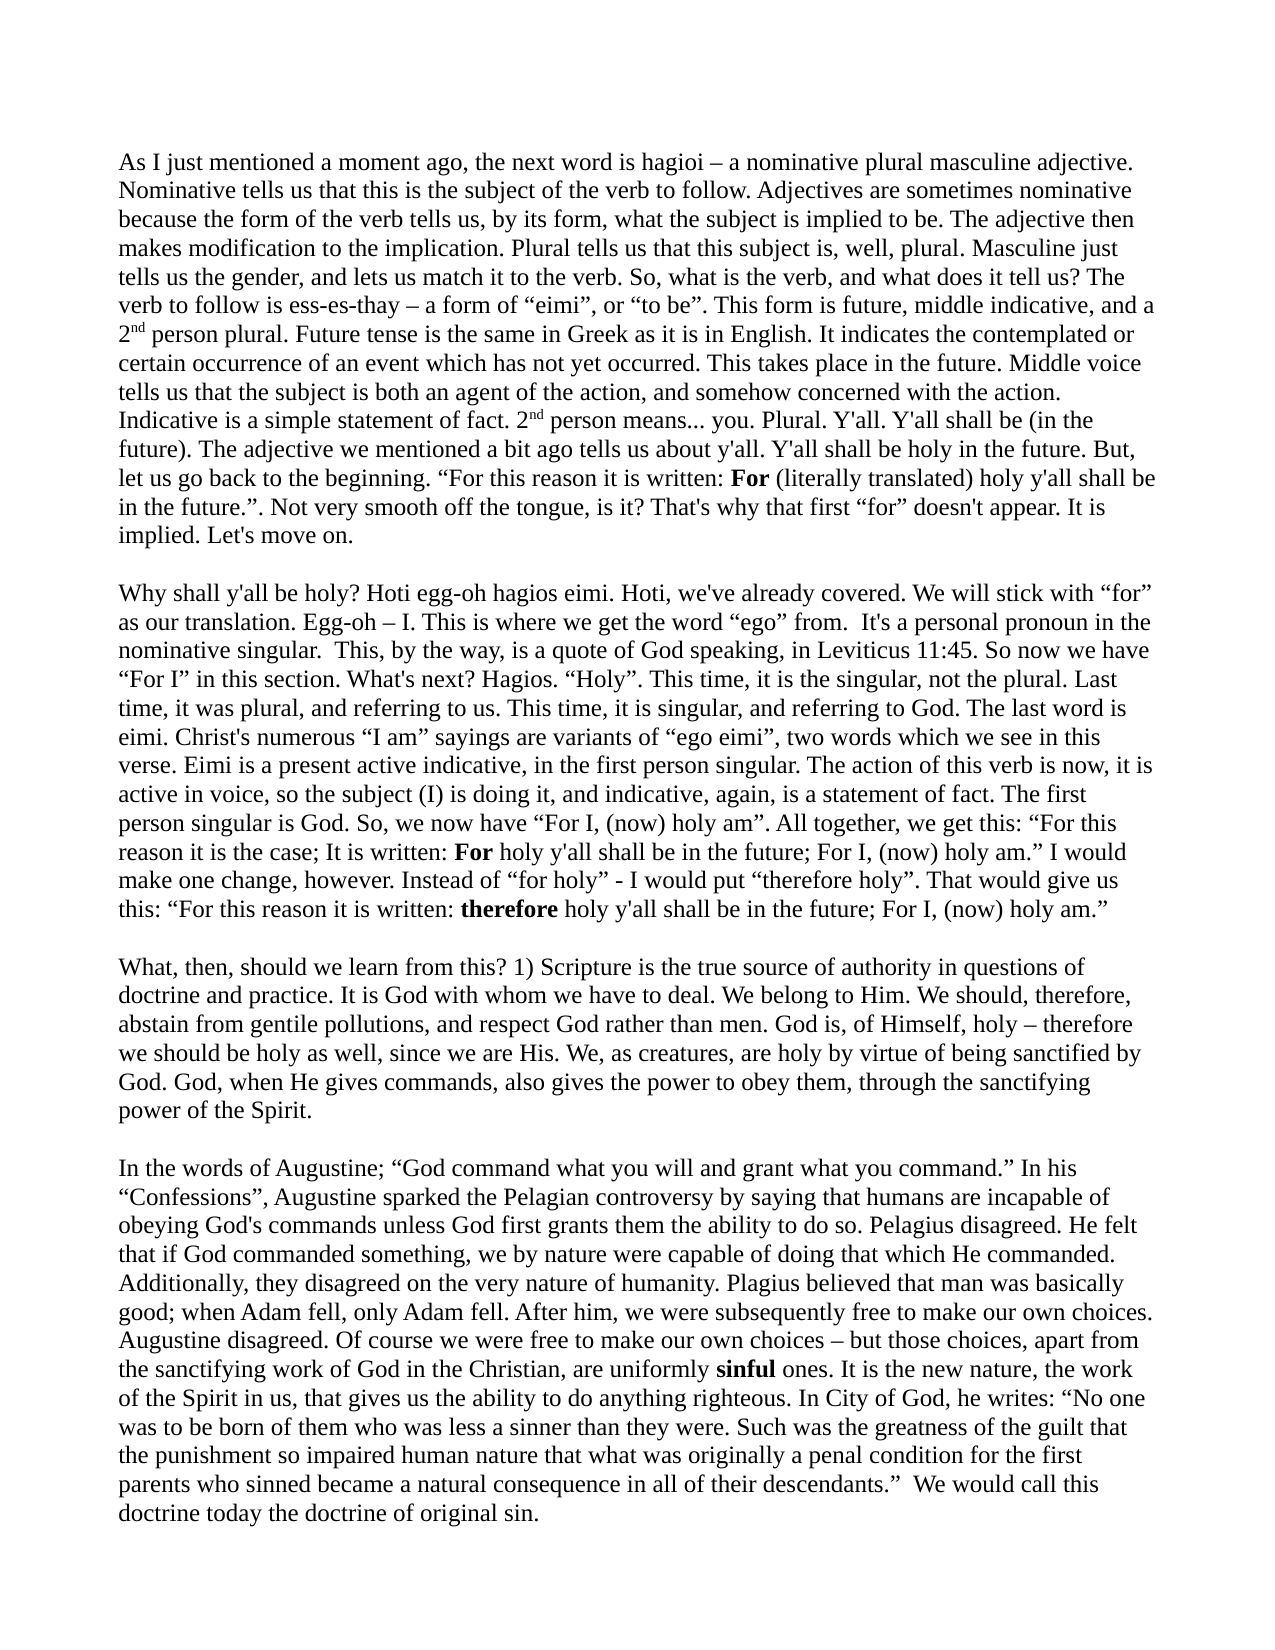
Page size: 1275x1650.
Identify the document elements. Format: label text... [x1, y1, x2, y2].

text Why shall y'all be holy? Hoti egg-oh hagios eimi. Hoti, we've already covered. We will stick with “for” as our translation. Egg-oh – I. This is where we get the word “ego” from. It's a personal pronoun in the nominative singular. This, by the way, is a quote of God speaking, in Leviticus 11:45. So now we have “For I” in this section. What's next? Hagios. “Holy”. This time, it is the singular, not the plural. Last time, it was plural, and referring to us. This time, it is singular, and referring to God. The last word is eimi. Christ's numerous “I am” sayings are variants of “ego eimi”, two words which we see in this verse. Eimi is a present active indicative, in the first person singular. The action of this verb is now, it is active in voice, so the subject (I) is doing it, and indicative, again, is a statement of fact. The first person singular is God. So, we now have “For I, (now) holy am”. All together, we get this: “For this reason it is the case; It is written: For holy y'all shall be in the future; For I, (now) holy am.” I would make one change, however. Instead of “for holy” - I would put “therefore holy”. That would give us this: “For this reason it is written: therefore holy y'all shall be in the future; For I, (now) holy am.” [118, 578, 1157, 923]
text In the words of Augustine; “God command what you will and grant what you command.” In his “Confessions”, Augustine sparked the Pelagian controversy by saying that humans are incapable of obeying God's commands unless God first grants them the ability to do so. Pelagius disagreed. He felt that if God commanded something, we by nature were capable of doing that which He commanded. Additionally, they disagreed on the very nature of humanity. Plagius believed that man was basically good; when Adam fell, only Adam fell. After him, we were subsequently free to make our own choices. Augustine disagreed. Of course we were free to make our own choices – but those choices, apart from the sanctifying work of God in the Christian, are uniformly sinful ones. It is the new nature, the work of the Spirit in us, that gives us the ability to do anything righteous. In City of God, he writes: “No one was to be born of them who was less a sinner than they were. Such was the greatness of the guilt that the punishment so impaired human nature that what was originally a penal condition for the first parents who sinned became a natural consequence in all of their descendants.” We would call this doctrine today the doctrine of original sin. [118, 1153, 1157, 1527]
text As I just mentioned a moment ago, the next word is hagioi – a nominative plural masculine adjective. Nominative tells us that this is the subject of the verb to follow. Adjectives are sometimes nominative because the form of the verb tells us, by its form, what the subject is implied to be. The adjective then makes modification to the implication. Plural tells us that this subject is, well, plural. Masculine just tells us the gender, and lets us match it to the verb. So, what is the verb, and what does it tell us? The verb to follow is ess-es-thay – a form of “eimi”, or “to be”. This form is future, middle indicative, and a 2nd person plural. Future tense is the same in Greek as it is in English. It indicates the contemplated or certain occurrence of an event which has not yet occurred. This takes place in the future. Middle voice tells us that the subject is both an agent of the action, and somehow concerned with the action. Indicative is a simple statement of fact. 2nd person means... you. Plural. Y'all. Y'all shall be (in the future). The adjective we mentioned a bit ago tells us about y'all. Y'all shall be holy in the future. But, let us go back to the beginning. “For this reason it is written: For (literally translated) holy y'all shall be in the future.”. Not very smooth off the tongue, is it? That's why that first “for” doesn't appear. It is implied. Let's move on. [118, 147, 1157, 549]
text What, then, should we learn from this? 1) Scripture is the true source of authority in questions of doctrine and practice. It is God with whom we have to deal. We belong to Him. We should, therefore, abstain from gentile pollutions, and respect God rather than men. God is, of Himself, holy – therefore we should be holy as well, since we are His. We, as creatures, are holy by virtue of being sanctified by God. God, when He gives commands, also gives the power to obey them, through the sanctifying power of the Spirit. [118, 952, 1157, 1124]
